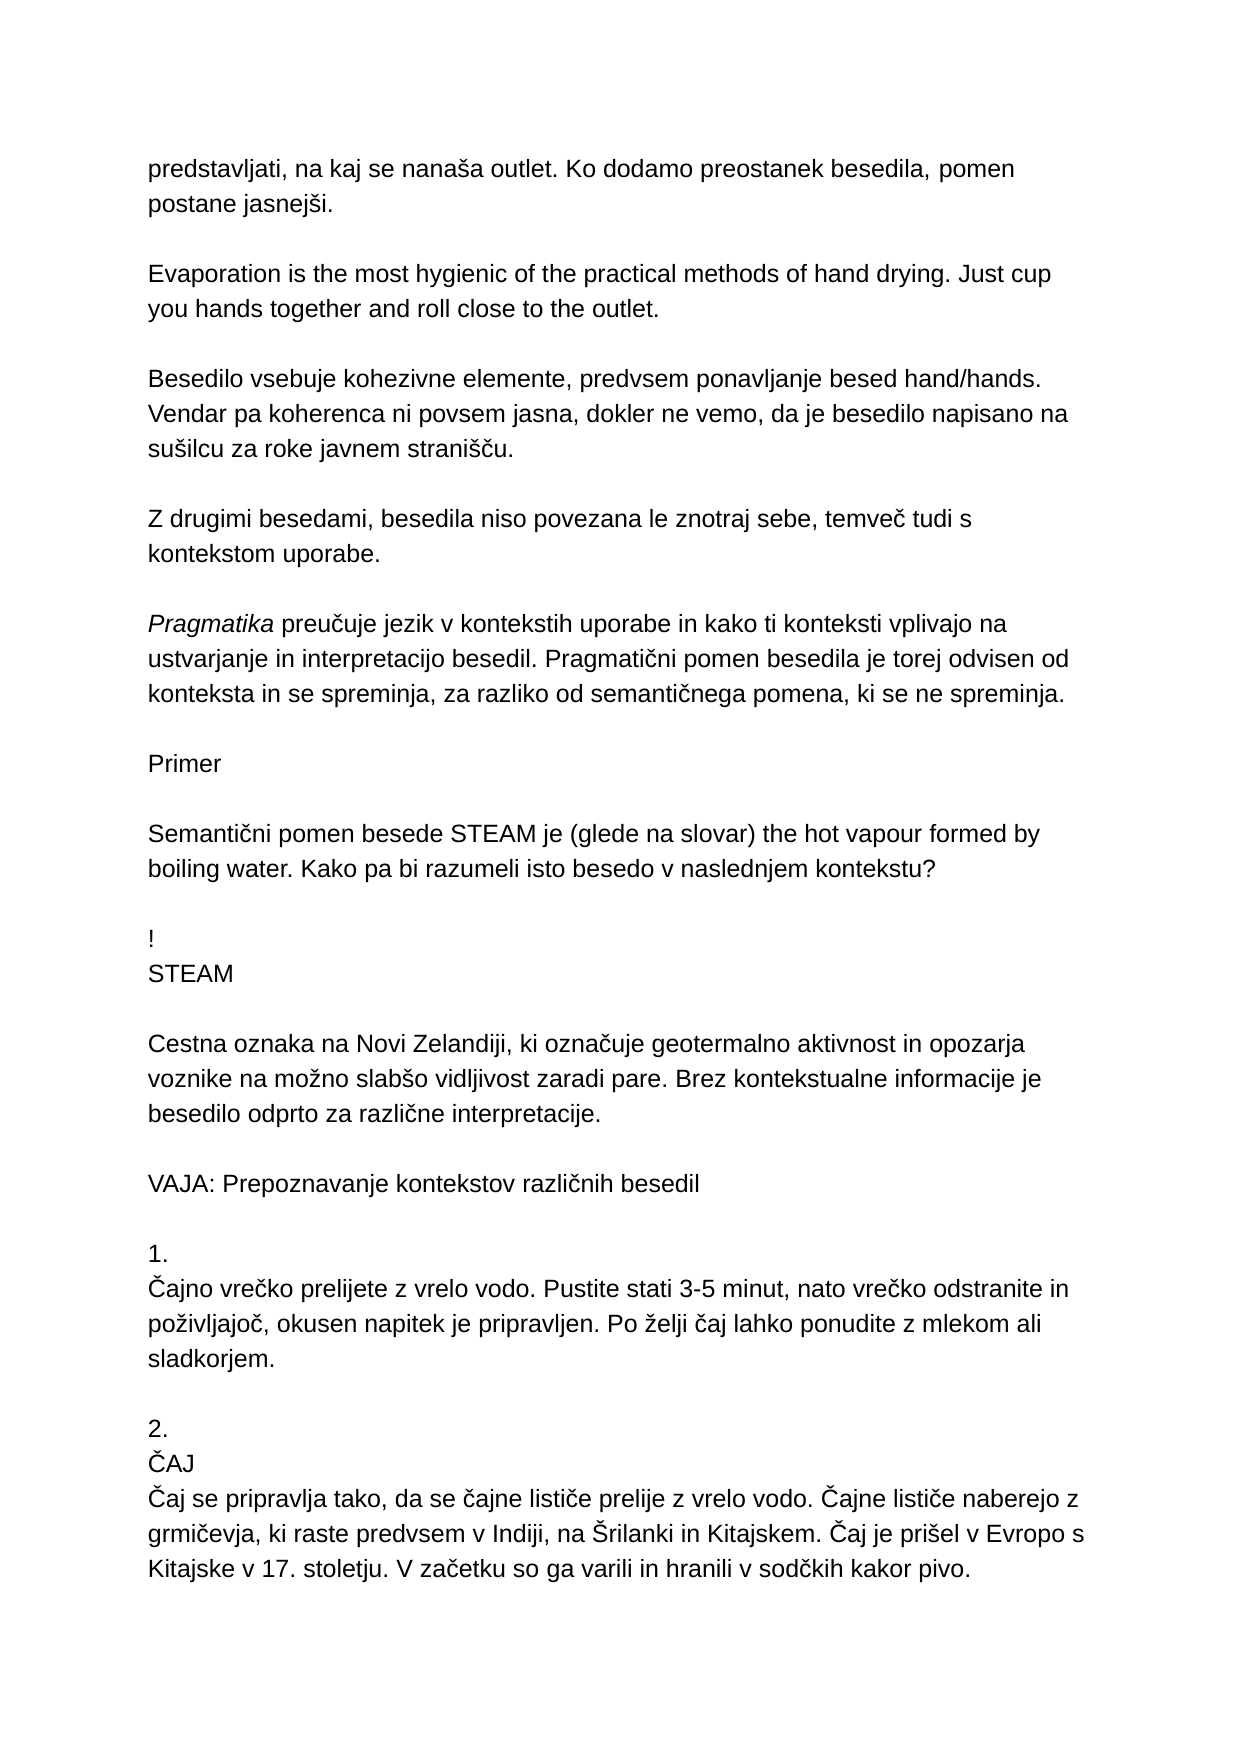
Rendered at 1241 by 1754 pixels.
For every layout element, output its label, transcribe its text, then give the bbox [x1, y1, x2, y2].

text Besedilo vsebuje kohezivne elemente, predvsem ponavljanje besed hand/hands. Vendar pa koherenca ni povsem jasna, dokler ne vemo, da je besedilo napisano na sušilcu za roke javnem stranišču. [148, 358, 1093, 463]
text Cestna oznaka na Novi Zelandiji, ki označuje geotermalno aktivnost in opozarja voznike na možno slabšo vidljivost zaradi pare. Brez kontekstualne informacije je besedilo odprto za različne interpretacije. [148, 1023, 1093, 1128]
text Čajno vrečko prelijete z vrelo vodo. Pustite stati 3-5 minut, nato vrečko odstranite in poživljajoč, okusen napitek je pripravljen. Po želji čaj lahko ponudite z mlekom ali sladkorjem. [148, 1268, 1093, 1373]
text STEAM [148, 953, 1093, 988]
text Pragmatika preučuje jezik v kontekstih uporabe in kako ti konteksti vplivajo na ustvarjanje in interpretacijo besedil. Pragmatični pomen besedila je torej odvisen od konteksta in se spreminja, za razliko od semantičnega pomena, ki se ne spreminja. [148, 603, 1093, 708]
text Primer [148, 743, 1093, 778]
text VAJA: Prepoznavanje kontekstov različnih besedil [148, 1163, 1093, 1198]
text Z drugimi besedami, besedila niso povezana le znotraj sebe, temveč tudi s kontekstom uporabe. [148, 498, 1093, 568]
text ČAJ [148, 1443, 1093, 1478]
text 1. [148, 1233, 1093, 1268]
text Evaporation is the most hygienic of the practical methods of hand drying. Just cup you hands together and roll close to the outlet. [148, 253, 1093, 323]
text 2. [148, 1408, 1093, 1443]
text predstavljati, na kaj se nanaša outlet. Ko dodamo preostanek besedila, pomen postane jasnejši. [148, 148, 1093, 218]
text ! [148, 918, 1093, 953]
text Semantični pomen besede STEAM je (glede na slovar) the hot vapour formed by boiling water. Kako pa bi razumeli isto besedo v naslednjem kontekstu? [148, 813, 1093, 883]
text Čaj se pripravlja tako, da se čajne lističe prelije z vrelo vodo. Čajne lističe naberejo z grmičevja, ki raste predvsem v Indiji, na Šrilanki in Kitajskem. Čaj je prišel v Evropo s Kitajske v 17. stoletju. V začetku so ga varili in hranili v sodčkih kakor pivo. [148, 1478, 1093, 1583]
